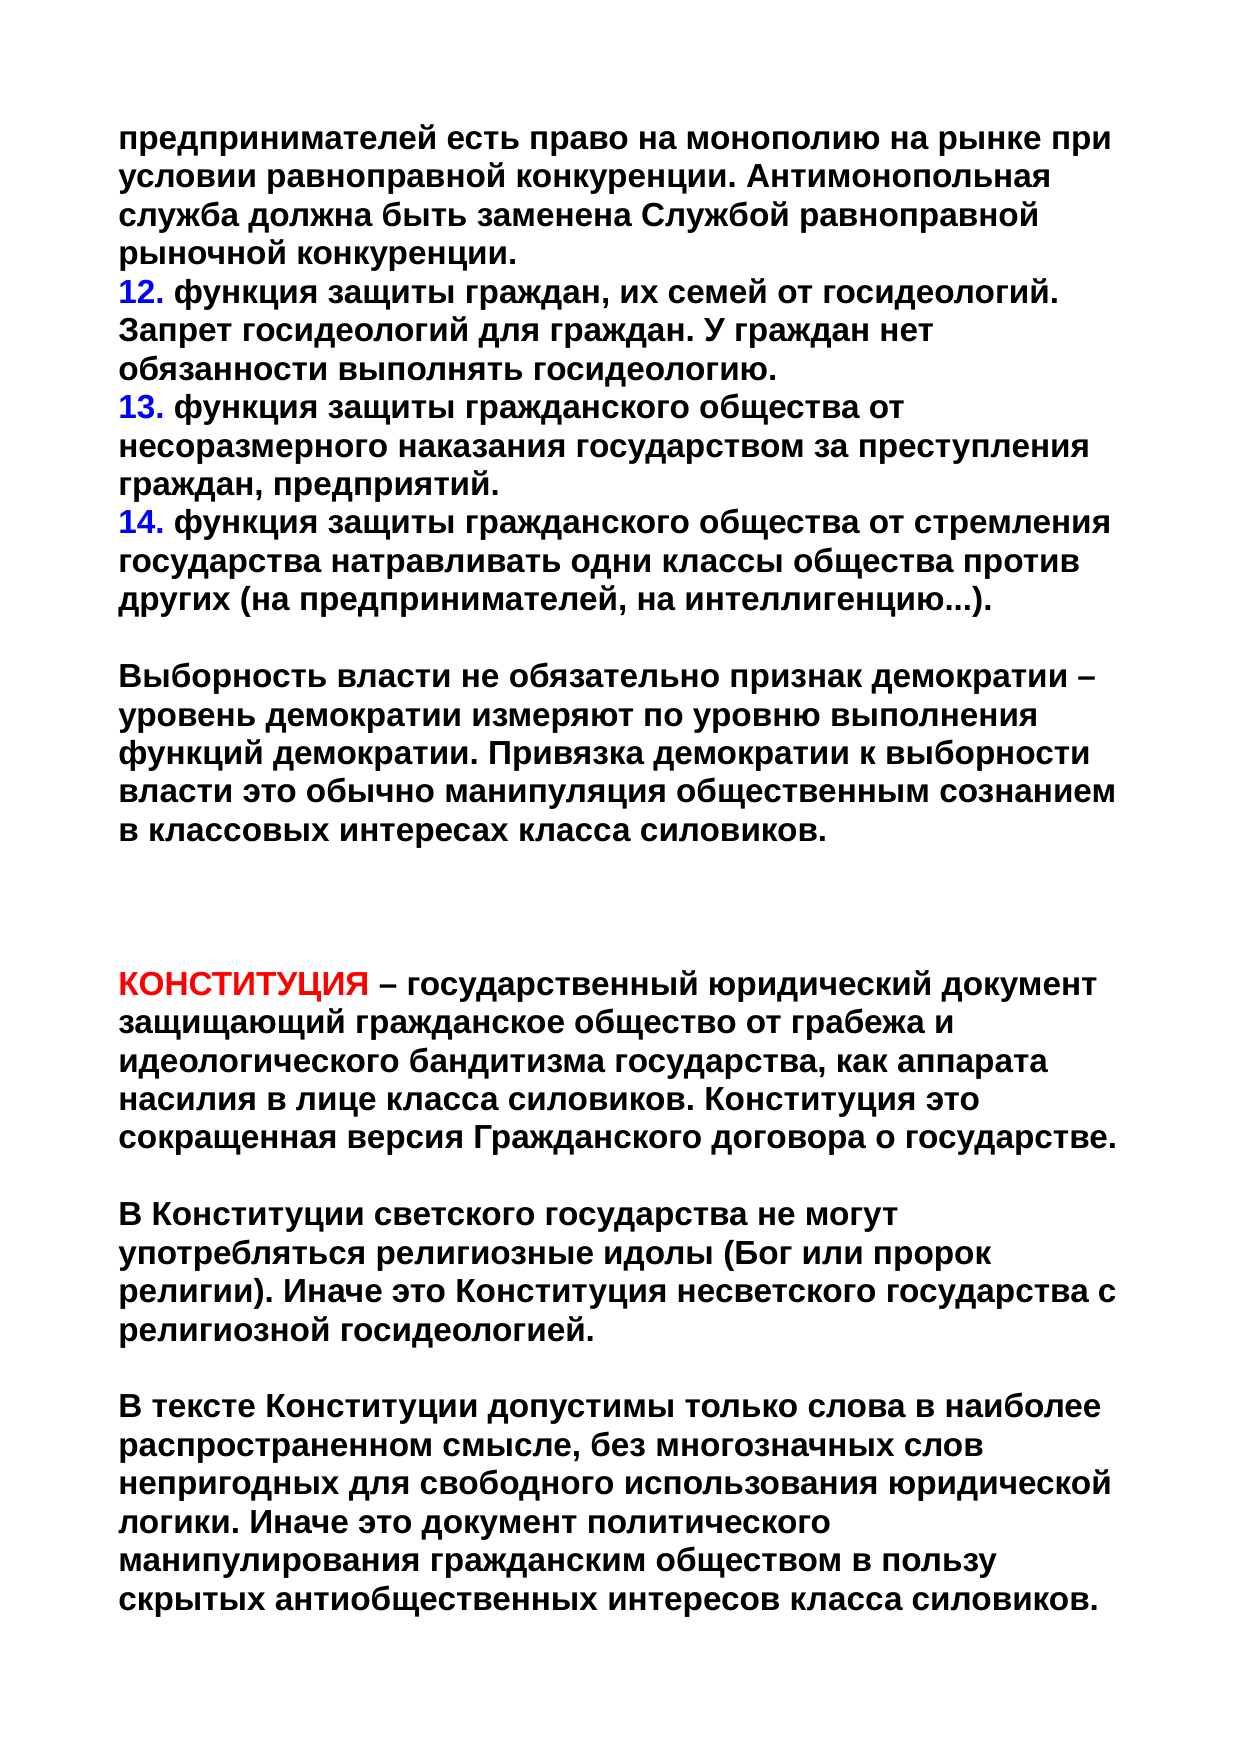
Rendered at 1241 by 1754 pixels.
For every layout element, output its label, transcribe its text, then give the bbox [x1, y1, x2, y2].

text КОНСТИТУЦИЯ – государственный юридический документ защищающий гражданское общество от грабежа и идеологического бандитизма государства, как аппарата насилия в лице класса силовиков. Конституция это сокращенная версия Гражданского договора о государстве. В Конституции светского государства не могут употребляться религиозные идолы (Бог или пророк религии). Иначе это Конституция несветского государства с религиозной госидеологией. В тексте Конституции допустимы только слова в наиболее распространенном смысле, без многозначных слов непригодных для свободного использования юридической логики. Иначе это документ политического манипулирования гражданским обществом в пользу скрытых антиобщественных интересов класса силовиков. [118, 964, 1122, 1617]
text предпринимателей есть право на монополию на рынке при условии равноправной конкуренции. Антимонопольная служба должна быть заменена Службой равноправной рыночной конкуренции. 12. функция защиты граждан, их семей от госидеологий. Запрет госидеологий для граждан. У граждан нет обязанности выполнять госидеологию. 13. функция защиты гражданского общества от несоразмерного наказания государством за преступления граждан, предприятий. 14. функция защиты гражданского общества от стремления государства натравливать одни классы общества против других (на предпринимателей, на интеллигенцию...). Выборность власти не обязательно признак демократии – уровень демократии измеряют по уровню выполнения функций демократии. Привязка демократии к выборности власти это обычно манипуляция общественным сознанием в классовых интересах класса силовиков. [118, 118, 1122, 848]
